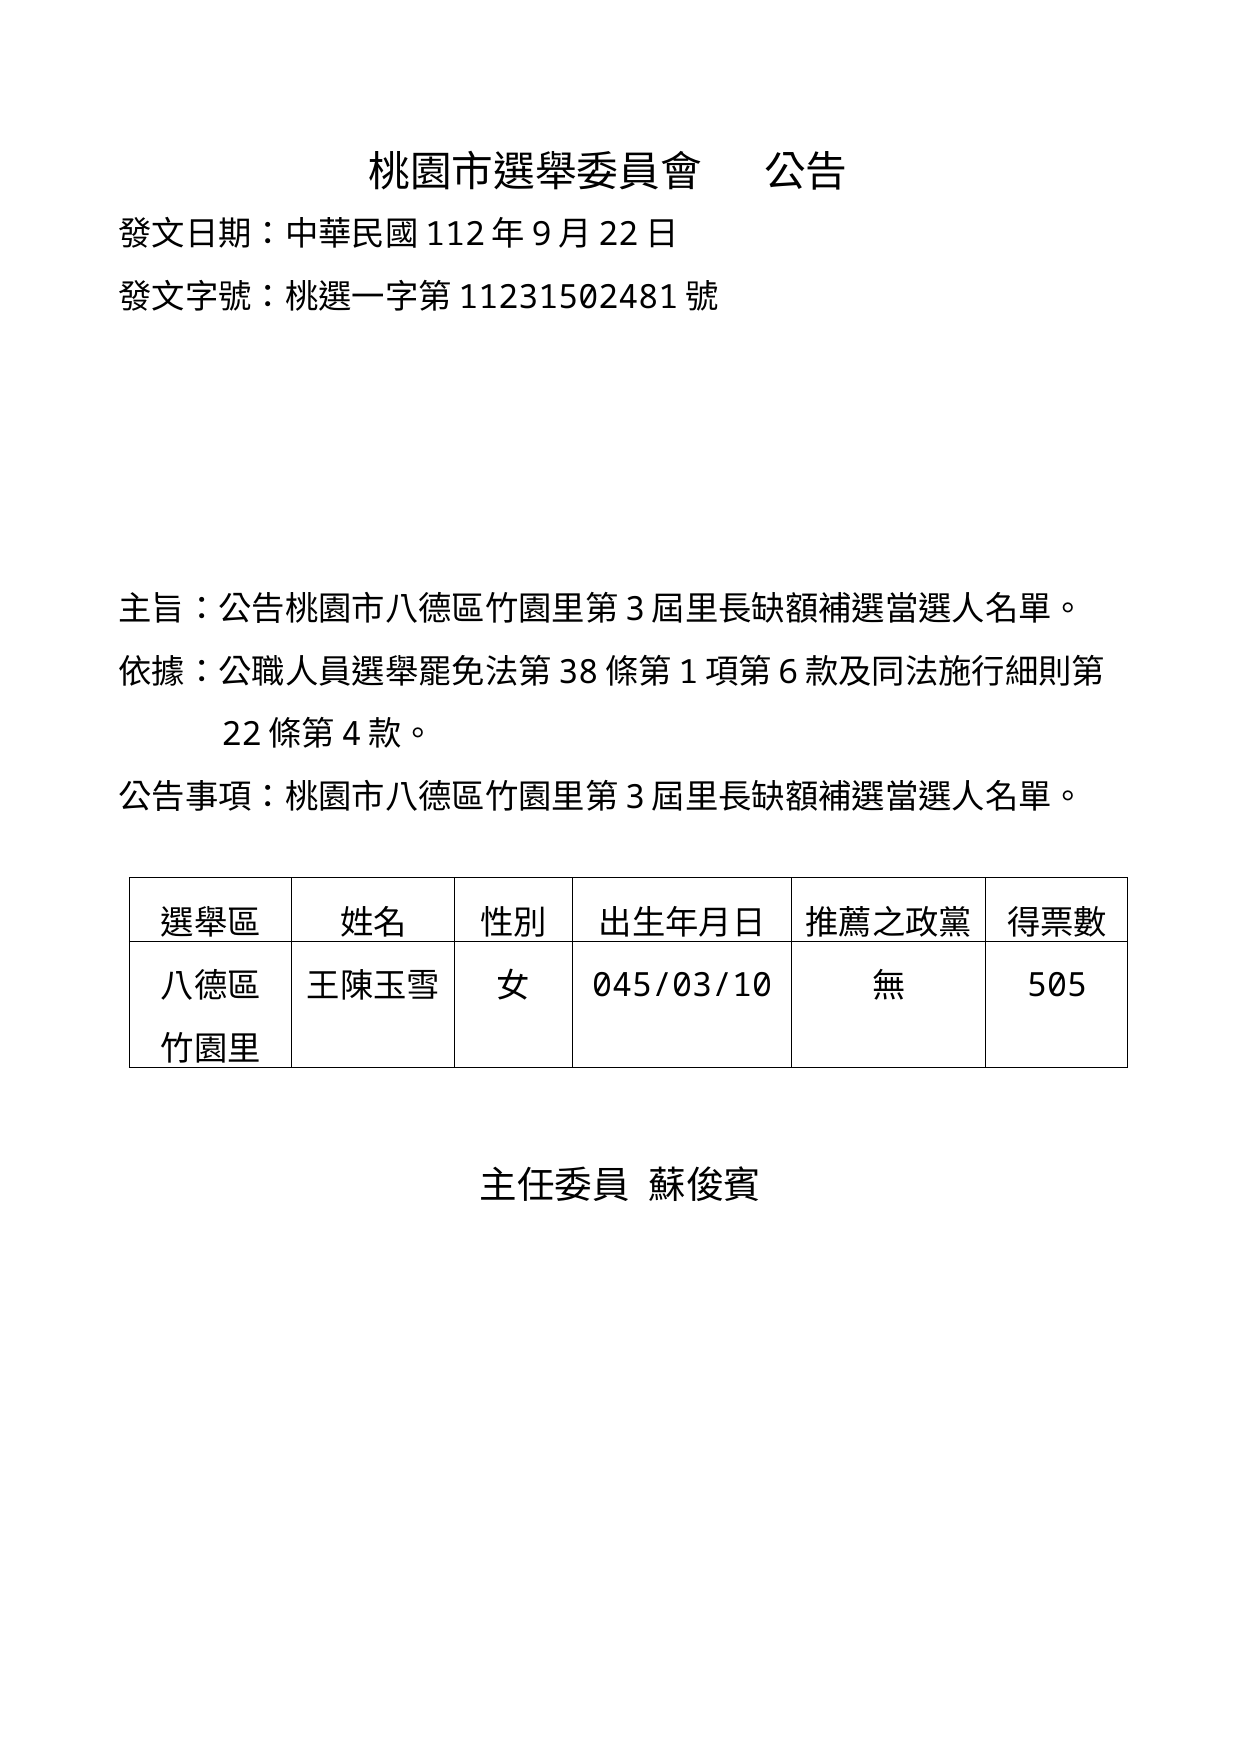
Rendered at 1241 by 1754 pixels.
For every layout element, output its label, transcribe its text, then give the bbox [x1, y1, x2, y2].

text 主旨：公告桃園市八德區竹園里第3屆里長缺額補選當選人名單。 [118, 564, 1122, 627]
text 發文字號：桃選一字第11231502481號 [118, 252, 1122, 314]
table_header 性別 [455, 878, 572, 941]
text 主任委員 蘇俊賓 [118, 1141, 1122, 1203]
text 桃園市選舉委員會 公告 [118, 127, 1122, 189]
table_header 選舉區 [130, 878, 291, 941]
table_cell 505 [986, 942, 1127, 1067]
table_cell 八德區 竹園里 [130, 942, 291, 1067]
table_cell 王陳玉雪 [292, 942, 454, 1067]
text 公告事項：桃園市八德區竹園里第3屆里長缺額補選當選人名單。 [118, 752, 1122, 814]
text 依據：公職人員選舉罷免法第38條第1項第6款及同法施行細則第22條第4款。 [118, 627, 1122, 752]
table_header 得票數 [986, 878, 1127, 941]
table_cell 無 [792, 942, 985, 1067]
text 發文日期：中華民國112年9月22日 [118, 189, 1122, 252]
table_cell 045/03/10 [573, 942, 791, 1067]
table_header 姓名 [292, 878, 454, 941]
table_cell 女 [455, 942, 572, 1067]
table_header 推薦之政黨 [792, 878, 985, 941]
table_header 出生年月日 [573, 878, 791, 941]
